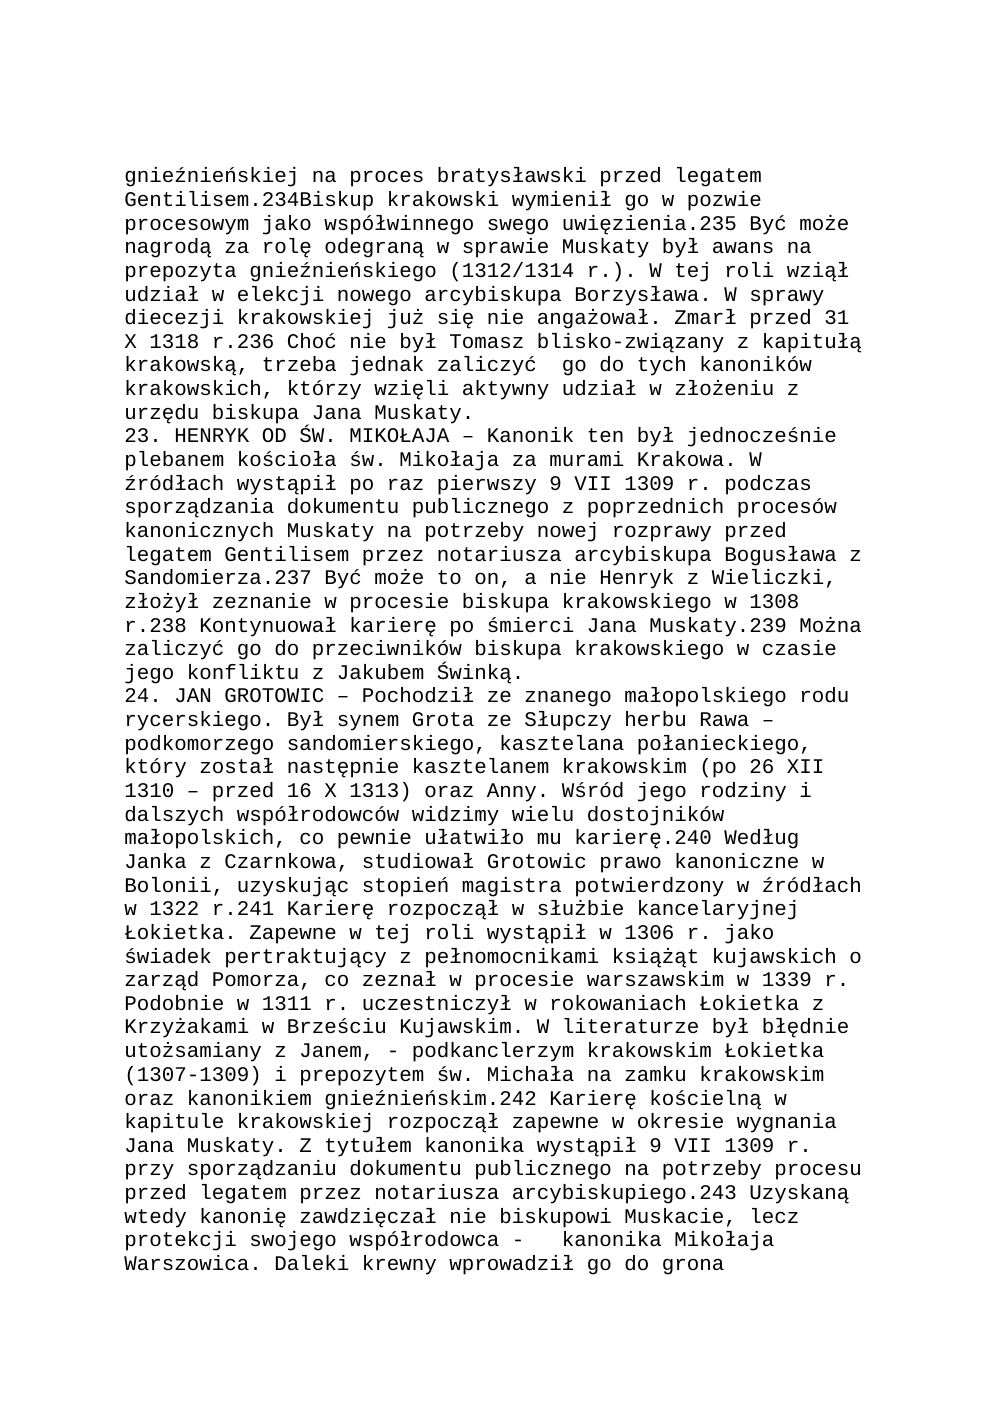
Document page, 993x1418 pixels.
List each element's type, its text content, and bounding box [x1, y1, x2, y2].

text 24. JAN GROTOWIC – Pochodził ze znanego małopolskiego rodu rycerskiego. Był synem Grota ze Słupczy herbu Rawa – podkomorzego sandomierskiego, kasztelana połanieckiego, który został następnie kasztelanem krakowskim (po 26 XII 1310 – przed 16 X 1313) oraz Anny. Wśród jego rodziny i dalszych współrodowców widzimy wielu dostojników małopolskich, co pewnie ułatwiło mu karierę.240 Według Janka z Czarnkowa, studiował Grotowic prawo kanoniczne w Bolonii, uzyskując stopień magistra potwierdzony w źródłach w 1322 r.241 Karierę rozpoczął w służbie kancelaryjnej Łokietka. Zapewne w tej roli wystąpił w 1306 r. jako świadek pertraktujący z pełnomocnikami książąt kujawskich o zarząd Pomorza, co zeznał w procesie warszawskim w 1339 r. Podobnie w 1311 r. uczestniczył w rokowaniach Łokietka z Krzyżakami w Brześciu Kujawskim. W literaturze był błędnie utożsamiany z Janem, - podkanclerzym krakowskim Łokietka (1307-1309) i prepozytem św. Michała na zamku krakowskim oraz kanonikiem gnieźnieńskim.242 Karierę kościelną w kapitule krakowskiej rozpoczął zapewne w okresie wygnania Jana Muskaty. Z tytułem kanonika wystąpił 9 VII 1309 r. przy sporządzaniu dokumentu publicznego na potrzeby procesu przed legatem przez notariusza arcybiskupiego.243 Uzyskaną wtedy kanonię zawdzięczał nie biskupowi Muskacie, lecz protekcji swojego współrodowca - kanonika Mikołaja Warszowica. Daleki krewny wprowadził go do grona [124, 686, 868, 1277]
text 23. HENRYK OD ŚW. MIKOŁAJA – Kanonik ten był jednocześnie plebanem kościoła św. Mikołaja za murami Krakowa. W źródłach wystąpił po raz pierwszy 9 VII 1309 r. podczas sporządzania dokumentu publicznego z poprzednich procesów kanonicznych Muskaty na potrzeby nowej rozprawy przed legatem Gentilisem przez notariusza arcybiskupa Bogusława z Sandomierza.237 Być może to on, a nie Henryk z Wieliczki, złożył zeznanie w procesie biskupa krakowskiego w 1308 r.238 Kontynuował karierę po śmierci Jana Muskaty.239 Można zaliczyć go do przeciwników biskupa krakowskiego w czasie jego konfliktu z Jakubem Świnką. [124, 425, 868, 686]
text gnieźnieńskiej na proces bratysławski przed legatem Gentilisem.234Biskup krakowski wymienił go w pozwie procesowym jako współwinnego swego uwięzienia.235 Być może nagrodą za rolę odegraną w sprawie Muskaty był awans na prepozyta gnieźnieńskiego (1312/1314 r.). W tej roli wziął udział w elekcji nowego arcybiskupa Borzysława. W sprawy diecezji krakowskiej już się nie angażował. Zmarł przed 31 X 1318 r.236 Choć nie był Tomasz blisko-związany z kapitułą krakowską, trzeba jednak zaliczyć go do tych kanoników krakowskich, którzy wzięli aktywny udział w złożeniu z urzędu biskupa Jana Muskaty. [124, 165, 868, 425]
